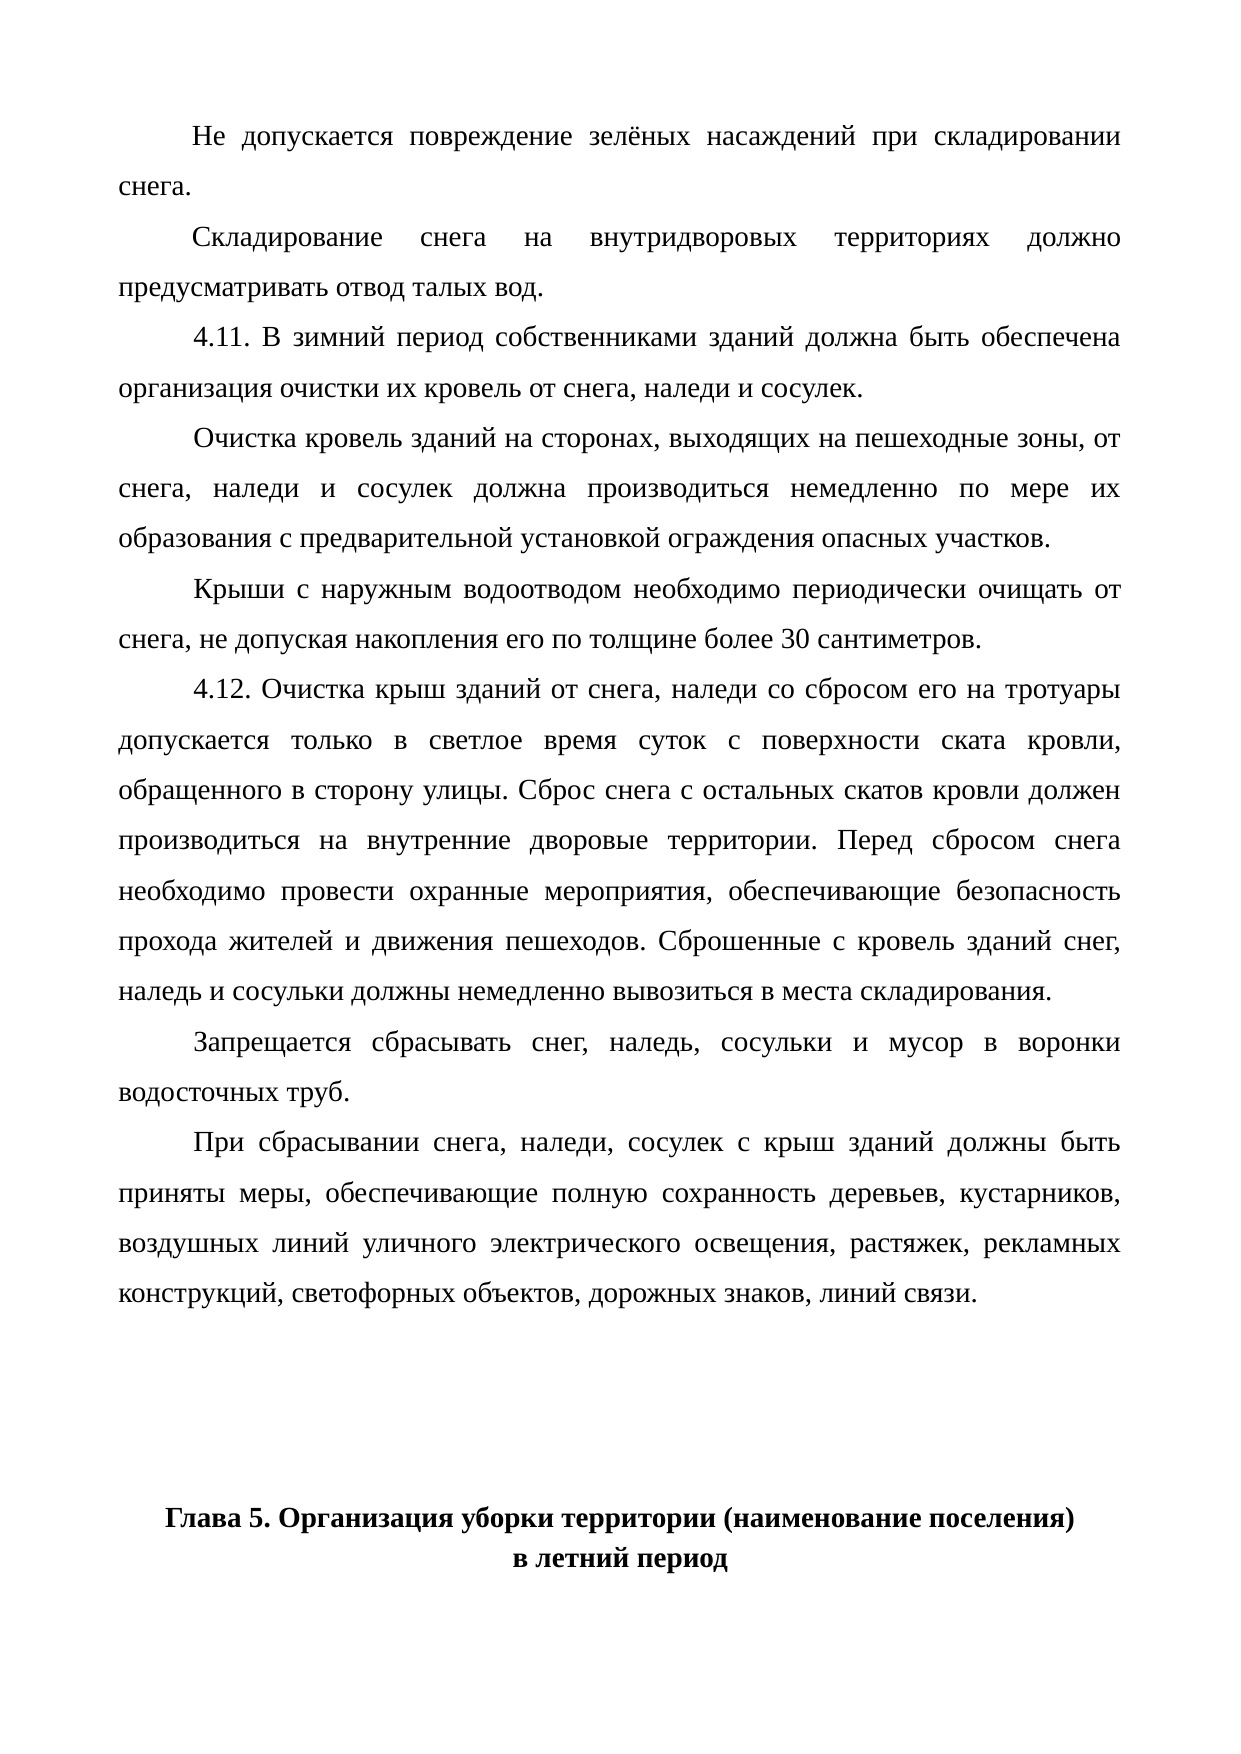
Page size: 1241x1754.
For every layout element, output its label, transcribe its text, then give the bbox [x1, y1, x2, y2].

text Не допускается повреждение зелёных насаждений при складировании снега. [118, 118, 1122, 202]
text Складирование снега на внутридворовых территориях должно предусматривать отвод талых вод. [118, 219, 1122, 303]
text Очистка кровель зданий на сторонах, выходящих на пешеходные зоны, от снега, наледи и сосулек должна производиться немедленно по мере их образования с предварительной установкой ограждения опасных участков. [118, 420, 1122, 554]
text 4.12. Очистка крыш зданий от снега, наледи со сбросом его на тротуары допускается только в светлое время суток с поверхности ската кровли, обращенного в сторону улицы. Сброс снега с остальных скатов кровли должен производиться на внутренние дворовые территории. Перед сбросом снега необходимо провести охранные мероприятия, обеспечивающие безопасность прохода жителей и движения пешеходов. Сброшенные с кровель зданий снег, наледь и сосульки должны немедленно вывозиться в места складирования. [118, 672, 1122, 1007]
text Крыши с наружным водоотводом необходимо периодически очищать от снега, не допуская накопления его по толщине более 30 сантиметров. [118, 571, 1122, 655]
text При сбрасывании снега, наледи, сосулек с крыш зданий должны быть приняты меры, обеспечивающие полную сохранность деревьев, кустарников, воздушных линий уличного электрического освещения, растяжек, рекламных конструкций, светофорных объектов, дорожных знаков, линий связи. [118, 1124, 1122, 1309]
text 4.11. В зимний период собственниками зданий должна быть обеспечена организация очистки их кровель от снега, наледи и сосулек. [118, 319, 1122, 403]
text Глава 5. Организация уборки территории (наименование поселения) [118, 1500, 1122, 1533]
text в летний период [118, 1540, 1122, 1574]
text Запрещается сбрасывать снег, наледь, сосульки и мусор в воронки водосточных труб. [118, 1024, 1122, 1108]
